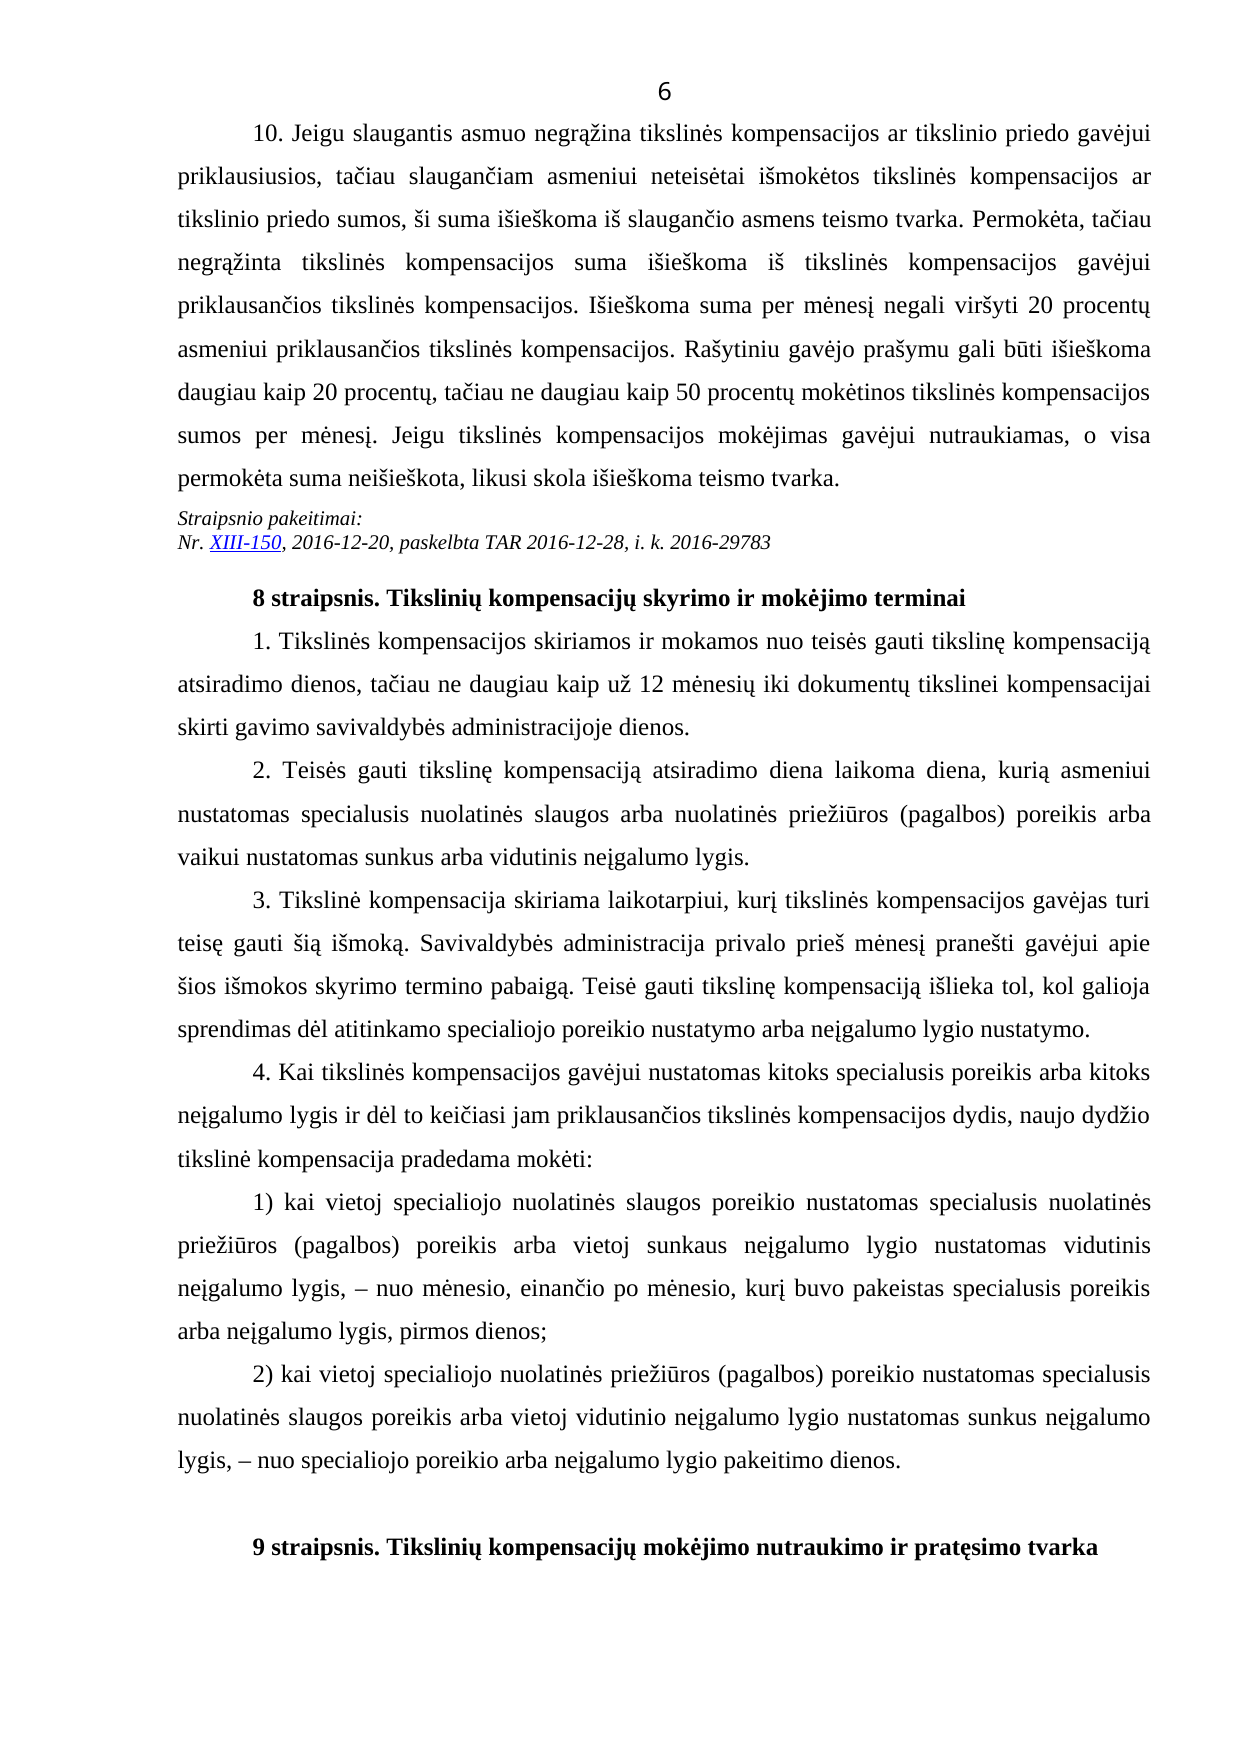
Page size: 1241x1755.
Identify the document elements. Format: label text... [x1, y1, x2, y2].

text 2. Teisės gauti tikslinę kompensaciją atsiradimo diena laikoma diena, kurią asmeniui nustatomas specialusis nuolatinės slaugos arba nuolatinės priežiūros (pagalbos) poreikis arba vaikui nustatomas sunkus arba vidutinis neįgalumo lygis. [177, 756, 1152, 871]
text Nr. XIII-150, 2016-12-20, paskelbta TAR 2016-12-28, i. k. 2016-29783 [177, 530, 1152, 554]
text 2) kai vietoj specialiojo nuolatinės priežiūros (pagalbos) poreikio nustatomas specialusis nuolatinės slaugos poreikis arba vietoj vidutinio neįgalumo lygio nustatomas sunkus neįgalumo lygis, – nuo specialiojo poreikio arba neįgalumo lygio pakeitimo dienos. [177, 1359, 1152, 1474]
text 1) kai vietoj specialiojo nuolatinės slaugos poreikio nustatomas specialusis nuolatinės priežiūros (pagalbos) poreikis arba vietoj sunkaus neįgalumo lygio nustatomas vidutinis neįgalumo lygis, – nuo mėnesio, einančio po mėnesio, kurį buvo pakeistas specialusis poreikis arba neįgalumo lygis, pirmos dienos; [177, 1187, 1152, 1345]
text 10. Jeigu slaugantis asmuo negrąžina tikslinės kompensacijos ar tikslinio priedo gavėjui priklausiusios, tačiau slaugančiam asmeniui neteisėtai išmokėtos tikslinės kompensacijos ar tikslinio priedo sumos, ši suma išieškoma iš slaugančio asmens teismo tvarka. Permokėta, tačiau negrąžinta tikslinės kompensacijos suma išieškoma iš tikslinės kompensacijos gavėjui priklausančios tikslinės kompensacijos. Išieškoma suma per mėnesį negali viršyti 20 procentų asmeniui priklausančios tikslinės kompensacijos. Rašytiniu gavėjo prašymu gali būti išieškoma daugiau kaip 20 procentų, tačiau ne daugiau kaip 50 procentų mokėtinos tikslinės kompensacijos sumos per mėnesį. Jeigu tikslinės kompensacijos mokėjimas gavėjui nutraukiamas, o visa permokėta suma neišieškota, likusi skola išieškoma teismo tvarka. [177, 118, 1152, 492]
text 9 straipsnis. Tikslinių kompensacijų mokėjimo nutraukimo ir pratęsimo tvarka [177, 1532, 1152, 1561]
text 3. Tikslinė kompensacija skiriama laikotarpiui, kurį tikslinės kompensacijos gavėjas turi teisę gauti šią išmoką. Savivaldybės administracija privalo prieš mėnesį pranešti gavėjui apie šios išmokos skyrimo termino pabaigą. Teisė gauti tikslinę kompensaciją išlieka tol, kol galioja sprendimas dėl atitinkamo specialiojo poreikio nustatymo arba neįgalumo lygio nustatymo. [177, 885, 1152, 1043]
text 8 straipsnis. Tikslinių kompensacijų skyrimo ir mokėjimo terminai [177, 583, 1152, 612]
text 1. Tikslinės kompensacijos skiriamos ir mokamos nuo teisės gauti tikslinę kompensaciją atsiradimo dienos, tačiau ne daugiau kaip už 12 mėnesių iki dokumentų tikslinei kompensacijai skirti gavimo savivaldybės administracijoje dienos. [177, 626, 1152, 741]
text 4. Kai tikslinės kompensacijos gavėjui nustatomas kitoks specialusis poreikis arba kitoks neįgalumo lygis ir dėl to keičiasi jam priklausančios tikslinės kompensacijos dydis, naujo dydžio tikslinė kompensacija pradedama mokėti: [177, 1057, 1152, 1172]
text Straipsnio pakeitimai: [177, 506, 1152, 530]
